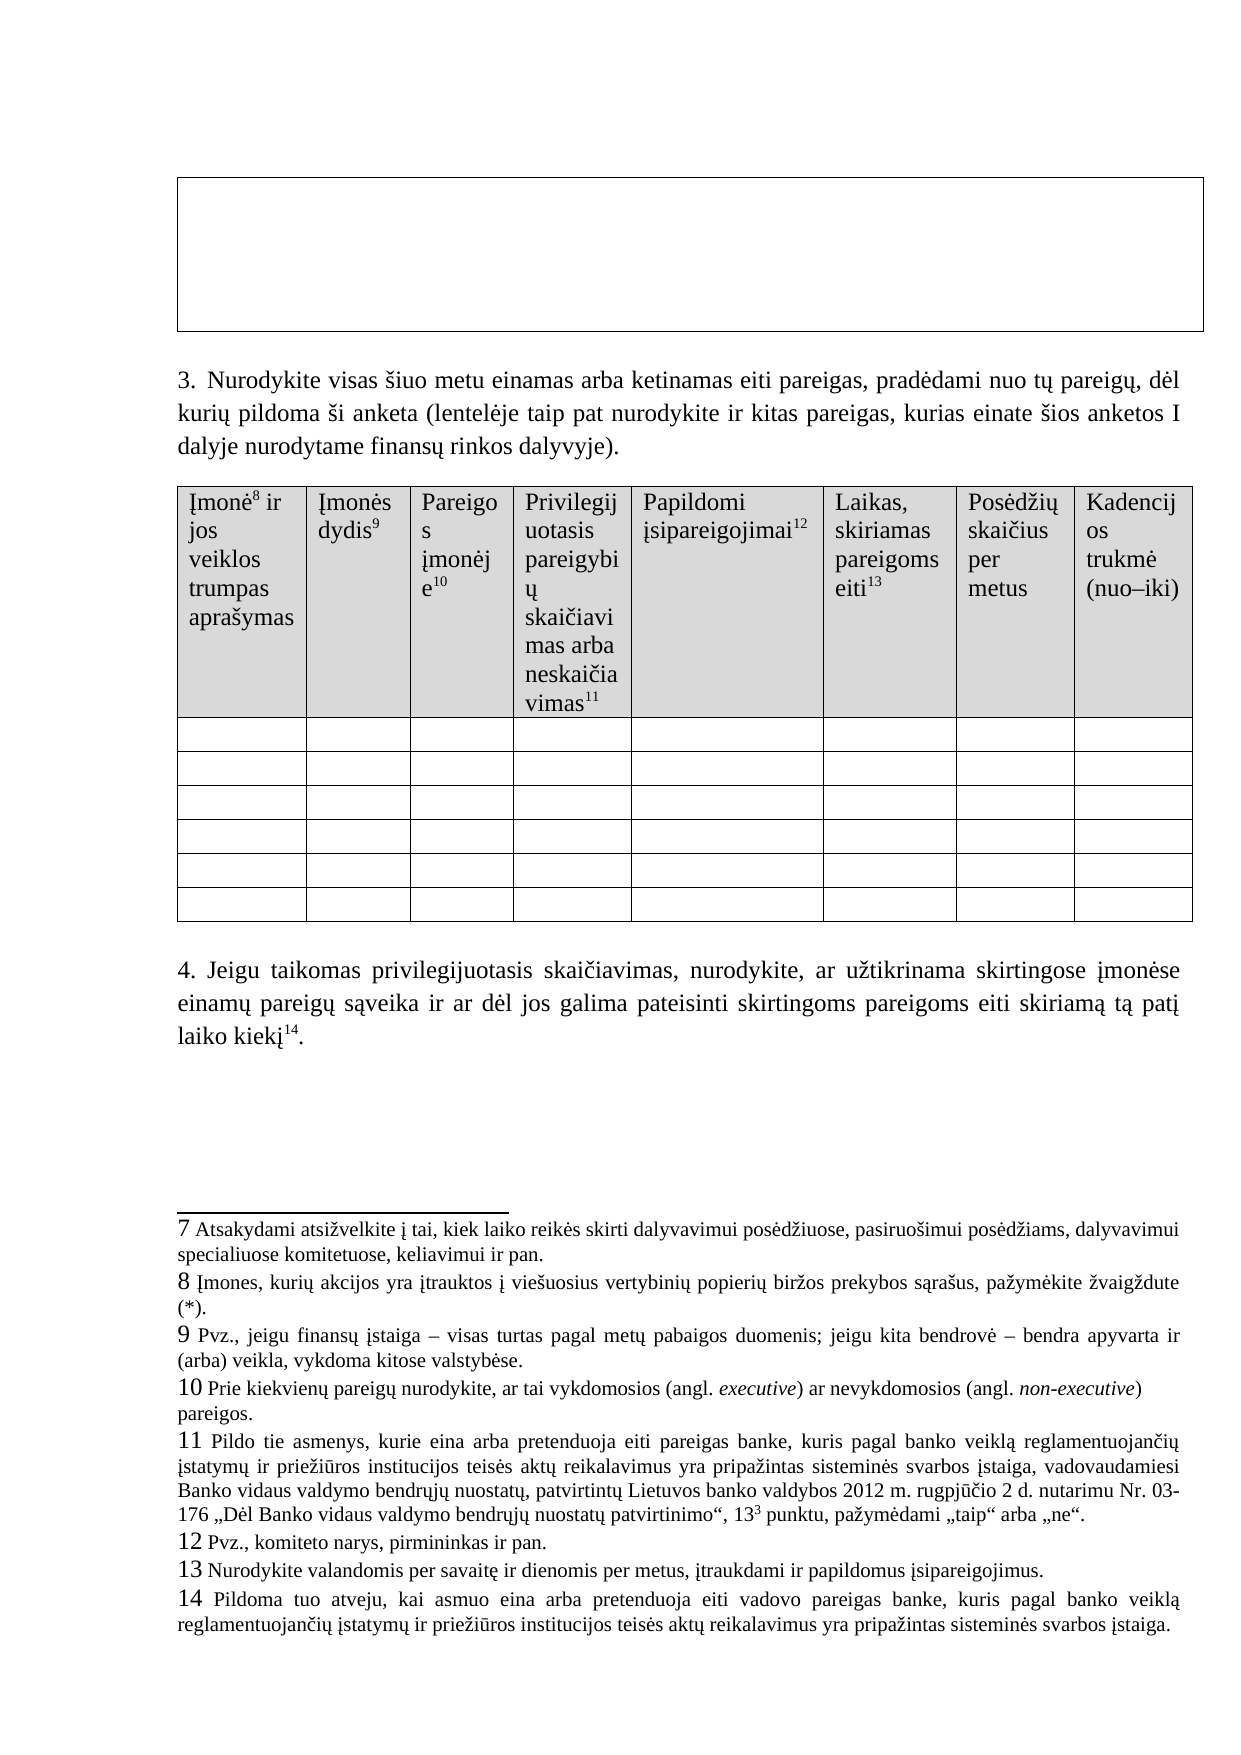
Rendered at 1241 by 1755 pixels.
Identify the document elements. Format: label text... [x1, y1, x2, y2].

table_cell [632, 786, 823, 819]
text 3. Nurodykite visas šiuo metu einamas arba ketinamas eiti pareigas, pradėdami nuo tų pareigų, dėl kurių pildoma ši anketa (lentelėje taip pat nurodykite ir kitas pareigas, kurias einate šios anketos I dalyje nurodytame finansų rinkos dalyvyje). [177, 365, 1181, 460]
text Atsakydami atsižvelkite į tai, kiek laiko reikės skirti dalyvavimui posėdžiuose, pasiruošimui posėdžiams, dalyvavimui specialiuose komitetuose, keliavimui ir pan. [177, 1213, 1181, 1266]
text Pildoma tuo atveju, kai asmuo eina arba pretenduoja eiti vadovo pareigas banke, kuris pagal banko veiklą reglamentuojančių įstatymų ir priežiūros institucijos teisės aktų reikalavimus yra pripažintas sisteminės svarbos įstaiga. [177, 1583, 1181, 1636]
table_cell [957, 718, 1074, 751]
table_cell [307, 718, 410, 751]
table_header Posėdžių skaičius per metus [957, 487, 1074, 717]
table_cell [957, 752, 1074, 785]
table_cell [411, 888, 513, 921]
table_cell [632, 888, 823, 921]
table_cell [632, 854, 823, 887]
table_cell [1075, 786, 1192, 819]
table_cell [178, 820, 306, 853]
table_cell [824, 854, 956, 887]
table_cell [307, 786, 410, 819]
table_cell [1075, 854, 1192, 887]
table_cell [411, 718, 513, 751]
table_header Įmonė ir jos veiklos trumpas aprašymas [178, 487, 306, 717]
table_cell [178, 854, 306, 887]
table_cell [824, 718, 956, 751]
table_cell [514, 752, 631, 785]
table_cell [957, 888, 1074, 921]
table_cell [514, 820, 631, 853]
table_cell [957, 820, 1074, 853]
table_header Įmonės dydis [307, 487, 410, 717]
table_header [178, 178, 1203, 331]
table_cell [824, 888, 956, 921]
table_cell [307, 752, 410, 785]
table_cell [514, 718, 631, 751]
table_cell [824, 786, 956, 819]
table_cell [307, 888, 410, 921]
table_cell [1075, 820, 1192, 853]
table_cell [1075, 752, 1192, 785]
table_cell [824, 820, 956, 853]
table_cell [1075, 718, 1192, 751]
table_cell [632, 718, 823, 751]
table_cell [514, 786, 631, 819]
table_cell [411, 854, 513, 887]
table_cell [957, 786, 1074, 819]
table_cell [411, 820, 513, 853]
table_cell [307, 820, 410, 853]
table_cell [632, 820, 823, 853]
table_cell [632, 752, 823, 785]
table_cell [178, 718, 306, 751]
table_cell [514, 854, 631, 887]
table_cell [178, 752, 306, 785]
table_header Laikas, skiriamas pareigoms eiti [824, 487, 956, 717]
table_header Pareigos įmonėje [411, 487, 513, 717]
table_cell [411, 786, 513, 819]
table_header Papildomi įsipareigojimai [632, 487, 823, 717]
table_cell [307, 854, 410, 887]
table_cell [411, 752, 513, 785]
table_header Privilegijuotasis pareigybių skaičiavimas arba neskaičiavimas [514, 487, 631, 717]
table_header Kadencijos trukmė (nuo–iki) [1075, 487, 1192, 717]
table_cell [1075, 888, 1192, 921]
text 4. Jeigu taikomas privilegijuotasis skaičiavimas, nurodykite, ar užtikrinama skirtingose įmonėse einamų pareigų sąveika ir ar dėl jos galima pateisinti skirtingoms pareigoms eiti skiriamą tą patį laiko kiekį. [177, 955, 1181, 1050]
table_cell [178, 786, 306, 819]
table_cell [514, 888, 631, 921]
table_cell [824, 752, 956, 785]
table_cell [957, 854, 1074, 887]
table_cell [178, 888, 306, 921]
